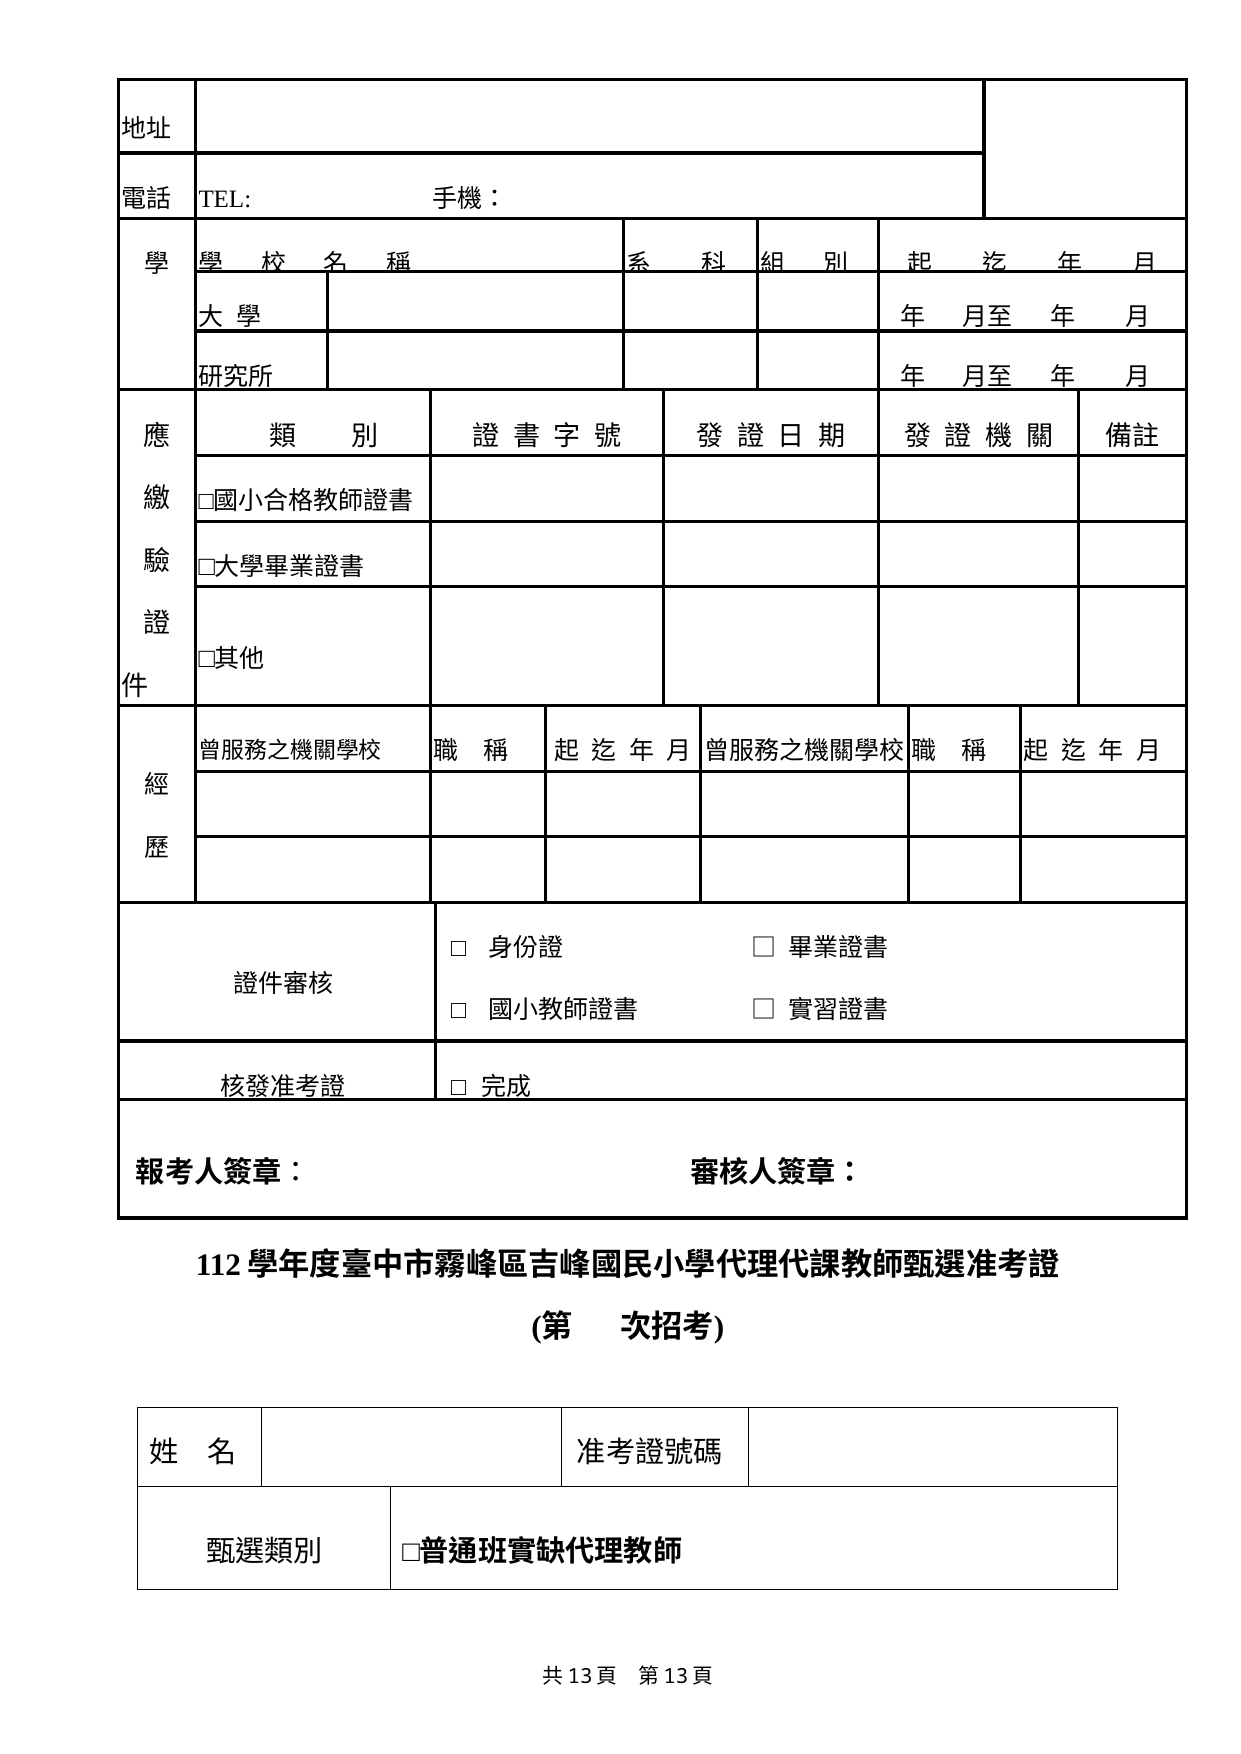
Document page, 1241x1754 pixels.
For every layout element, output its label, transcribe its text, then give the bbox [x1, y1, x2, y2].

table_cell [1080, 523, 1185, 585]
table_cell 曾服務之機關學校 [197, 707, 429, 769]
table_cell [665, 457, 877, 519]
table_cell [547, 773, 699, 835]
text (第 次招考) [118, 1282, 1137, 1344]
table_cell [910, 773, 1019, 835]
table_cell [197, 773, 429, 835]
table_cell [432, 588, 662, 704]
table_cell 類 別 [197, 391, 429, 454]
table_cell 核發准考證 [120, 1043, 434, 1098]
table_cell [432, 773, 544, 835]
table_cell [1022, 838, 1185, 901]
table_cell 起 迄 年 月 [880, 220, 1185, 270]
table_cell [197, 81, 982, 151]
table_header 姓 名 [138, 1408, 261, 1486]
table_cell 職 稱 [910, 707, 1019, 769]
table_cell [880, 588, 1077, 704]
table_cell TEL: 手機： [197, 155, 982, 217]
table_cell 起 迄 年 月 [547, 707, 699, 769]
table_cell [880, 523, 1077, 585]
table_cell [1080, 588, 1185, 704]
table_cell 證件審核 [120, 904, 434, 1039]
table_cell 年 月至 年 月 [880, 273, 1185, 329]
table_cell 學 校 名 稱 [197, 220, 622, 270]
table_cell 曾服務之機關學校 [702, 707, 907, 769]
table_cell 經 歷 [120, 707, 194, 901]
table_header [749, 1408, 1117, 1486]
table_cell 職 稱 [432, 707, 544, 769]
table_cell 學 歷 [120, 220, 194, 388]
table_cell 證 書 字 號 [432, 391, 662, 454]
table_cell 應 繳 驗 證 件 [120, 391, 194, 704]
table_cell [625, 333, 756, 388]
table_cell □大學畢業證書 [197, 523, 429, 585]
table_cell 身份證 □ 畢業證書 國小教師證書 □ 實習證書 英語教師證書 □ 其他佐證資料(如語言能力認證) 其他 [437, 904, 1185, 1039]
text 112學年度臺中市霧峰區吉峰國民小學代理代課教師甄選准考證 [118, 1220, 1137, 1282]
table_cell 組 別 [759, 220, 877, 270]
table_header [986, 81, 1185, 217]
table_cell [702, 838, 907, 901]
table_cell [910, 838, 1019, 901]
table_cell 研究所 [197, 333, 326, 388]
table_cell [329, 273, 622, 329]
table_cell [759, 273, 877, 329]
table_cell [702, 773, 907, 835]
table_cell [625, 273, 756, 329]
table_cell [665, 588, 877, 704]
table_cell [547, 838, 699, 901]
table_cell 起 迄 年 月 [1022, 707, 1185, 769]
table_cell [432, 838, 544, 901]
table_cell 年 月至 年 月 [880, 333, 1185, 388]
table_cell □普通班實缺代理教師 [391, 1487, 1117, 1588]
table_cell 大 學 [197, 273, 326, 329]
table_cell 備註 [1080, 391, 1185, 454]
table_header [262, 1408, 561, 1486]
table_header 准考證號碼 [562, 1408, 748, 1486]
table_cell [880, 457, 1077, 519]
table_cell [197, 838, 429, 901]
table_cell 發 證 機 關 [880, 391, 1077, 454]
table_cell [432, 457, 662, 519]
table_cell □國小合格教師證書 [197, 457, 429, 519]
table_cell 系 科 [625, 220, 756, 270]
table_cell 報考人簽章： 審核人簽章： [120, 1101, 1185, 1216]
table_cell [432, 523, 662, 585]
table_cell [665, 523, 877, 585]
table_cell □其他 [197, 588, 429, 704]
table_cell 甄選類別 [138, 1487, 390, 1588]
table_cell [1022, 773, 1185, 835]
table_cell [1080, 457, 1185, 519]
table_cell 地址 [120, 81, 194, 151]
table_cell 電話 [120, 155, 194, 217]
table_cell [329, 333, 622, 388]
table_cell [759, 333, 877, 388]
table_cell 發 證 日 期 [665, 391, 877, 454]
table_cell □ 完成 [437, 1043, 1185, 1098]
